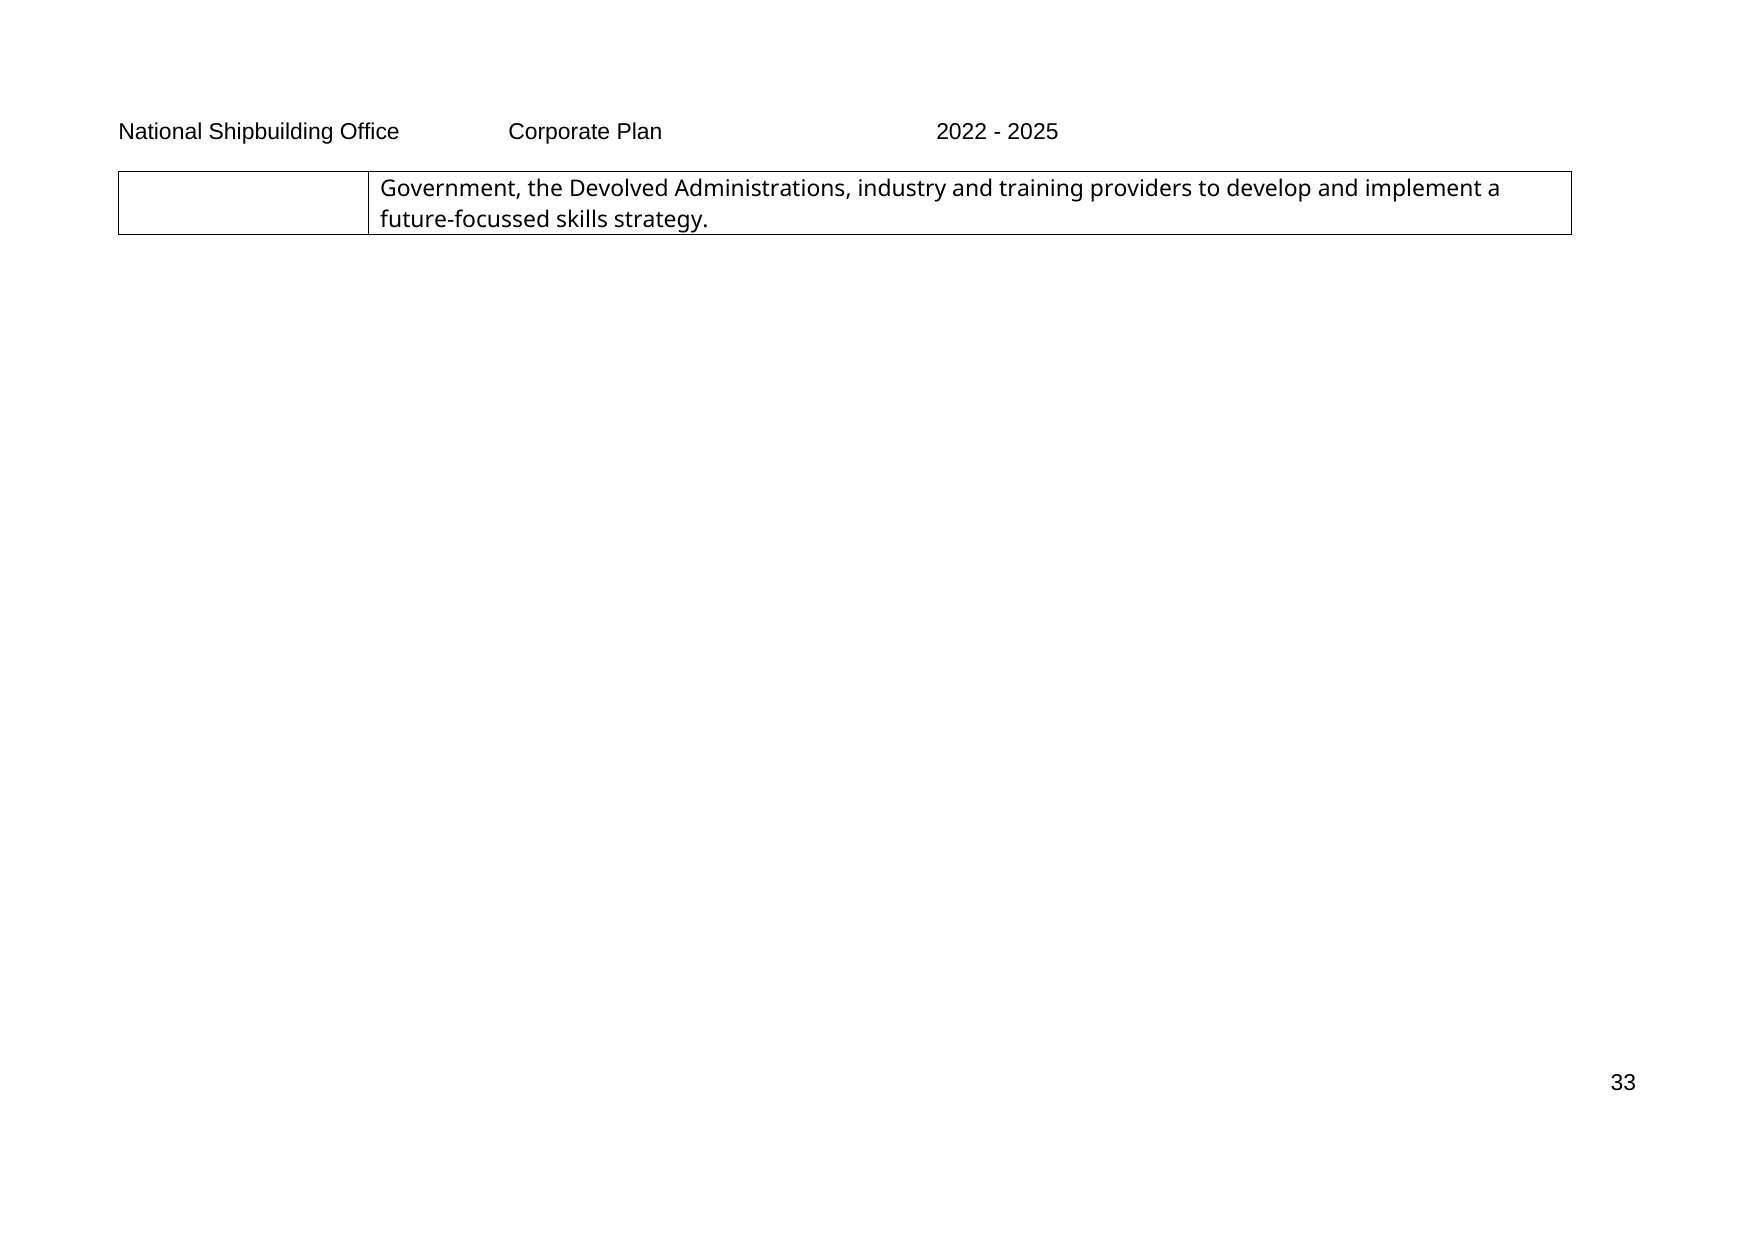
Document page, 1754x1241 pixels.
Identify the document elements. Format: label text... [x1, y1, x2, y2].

table_cell [119, 172, 368, 234]
table_cell Government, the Devolved Administrations, industry and training providers to develop and implement a future-focussed skills strategy. [369, 172, 1571, 234]
